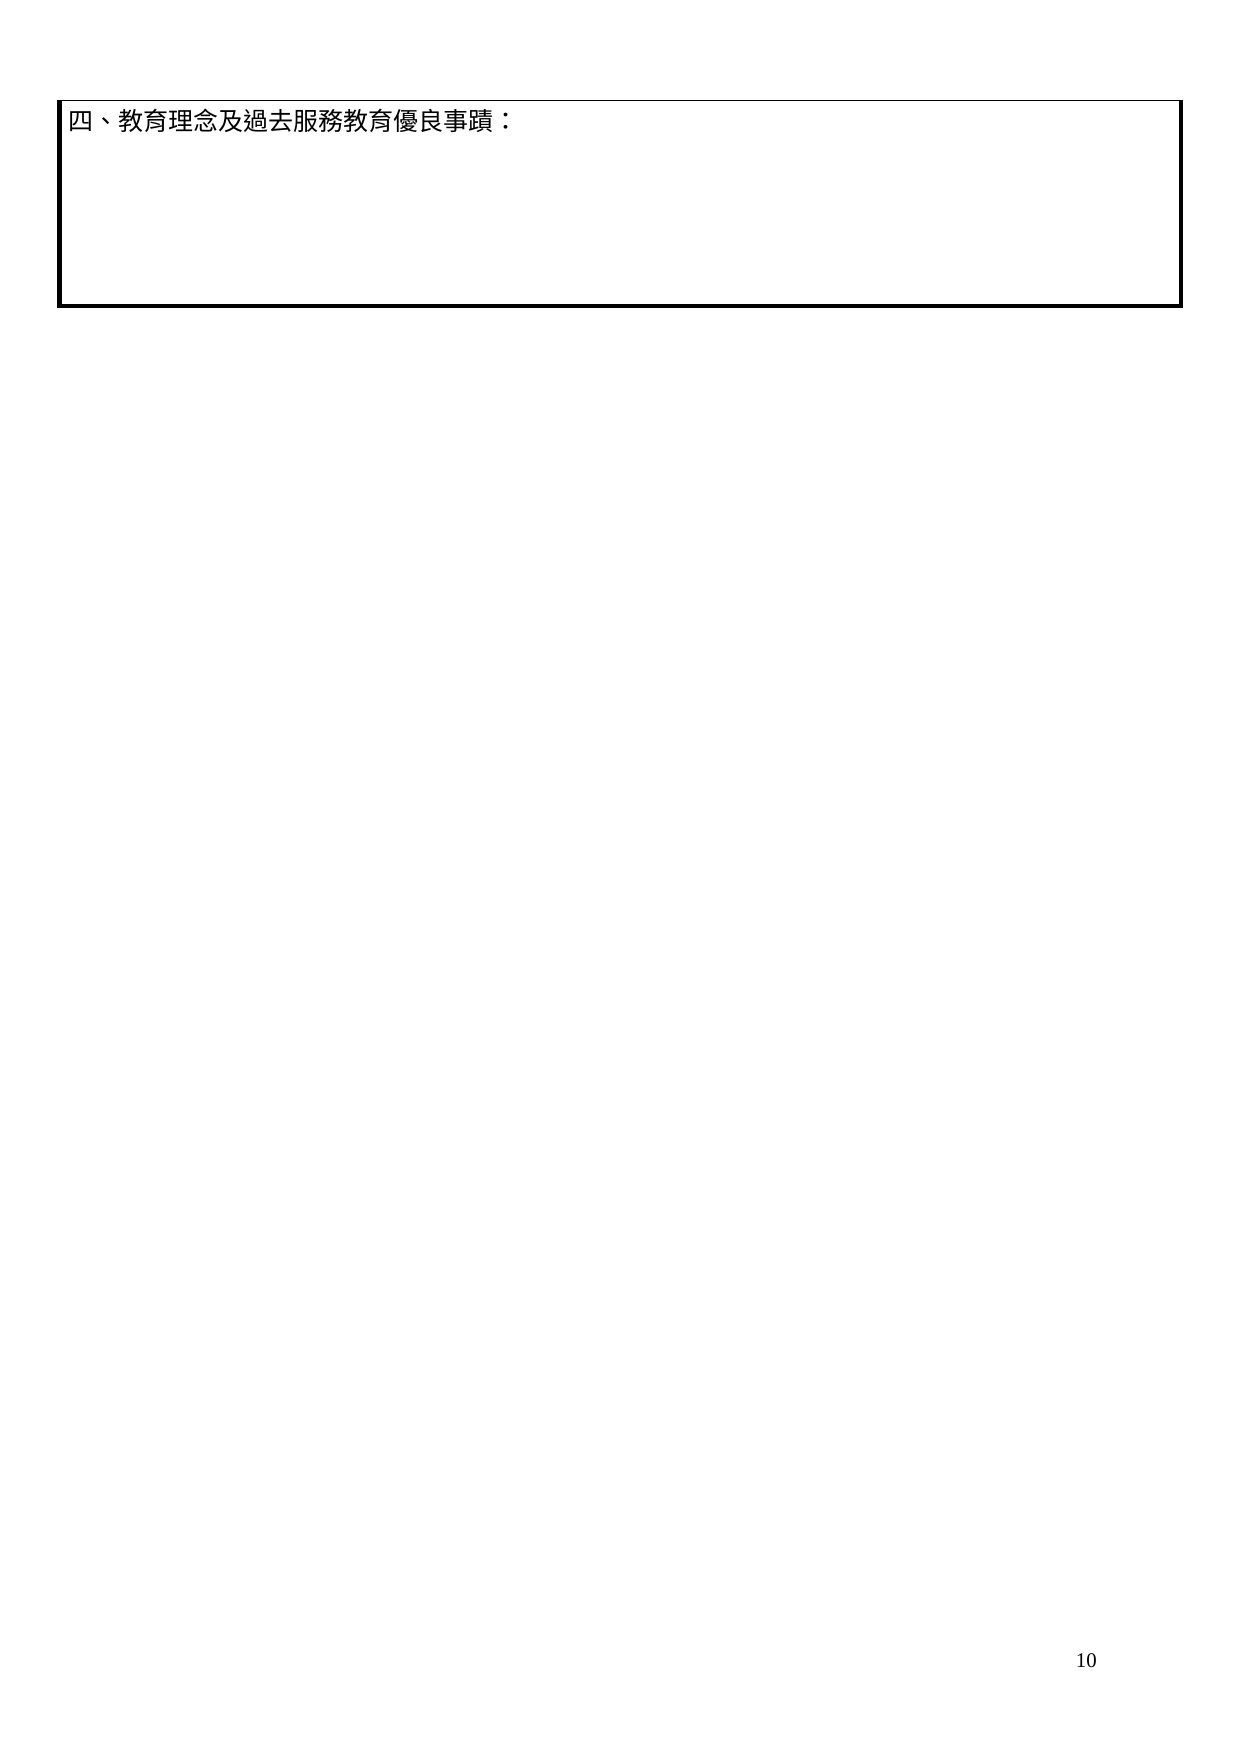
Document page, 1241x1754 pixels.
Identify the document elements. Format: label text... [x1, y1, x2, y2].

table_cell 四、教育理念及過去服務教育優良事蹟： [62, 101, 1179, 304]
